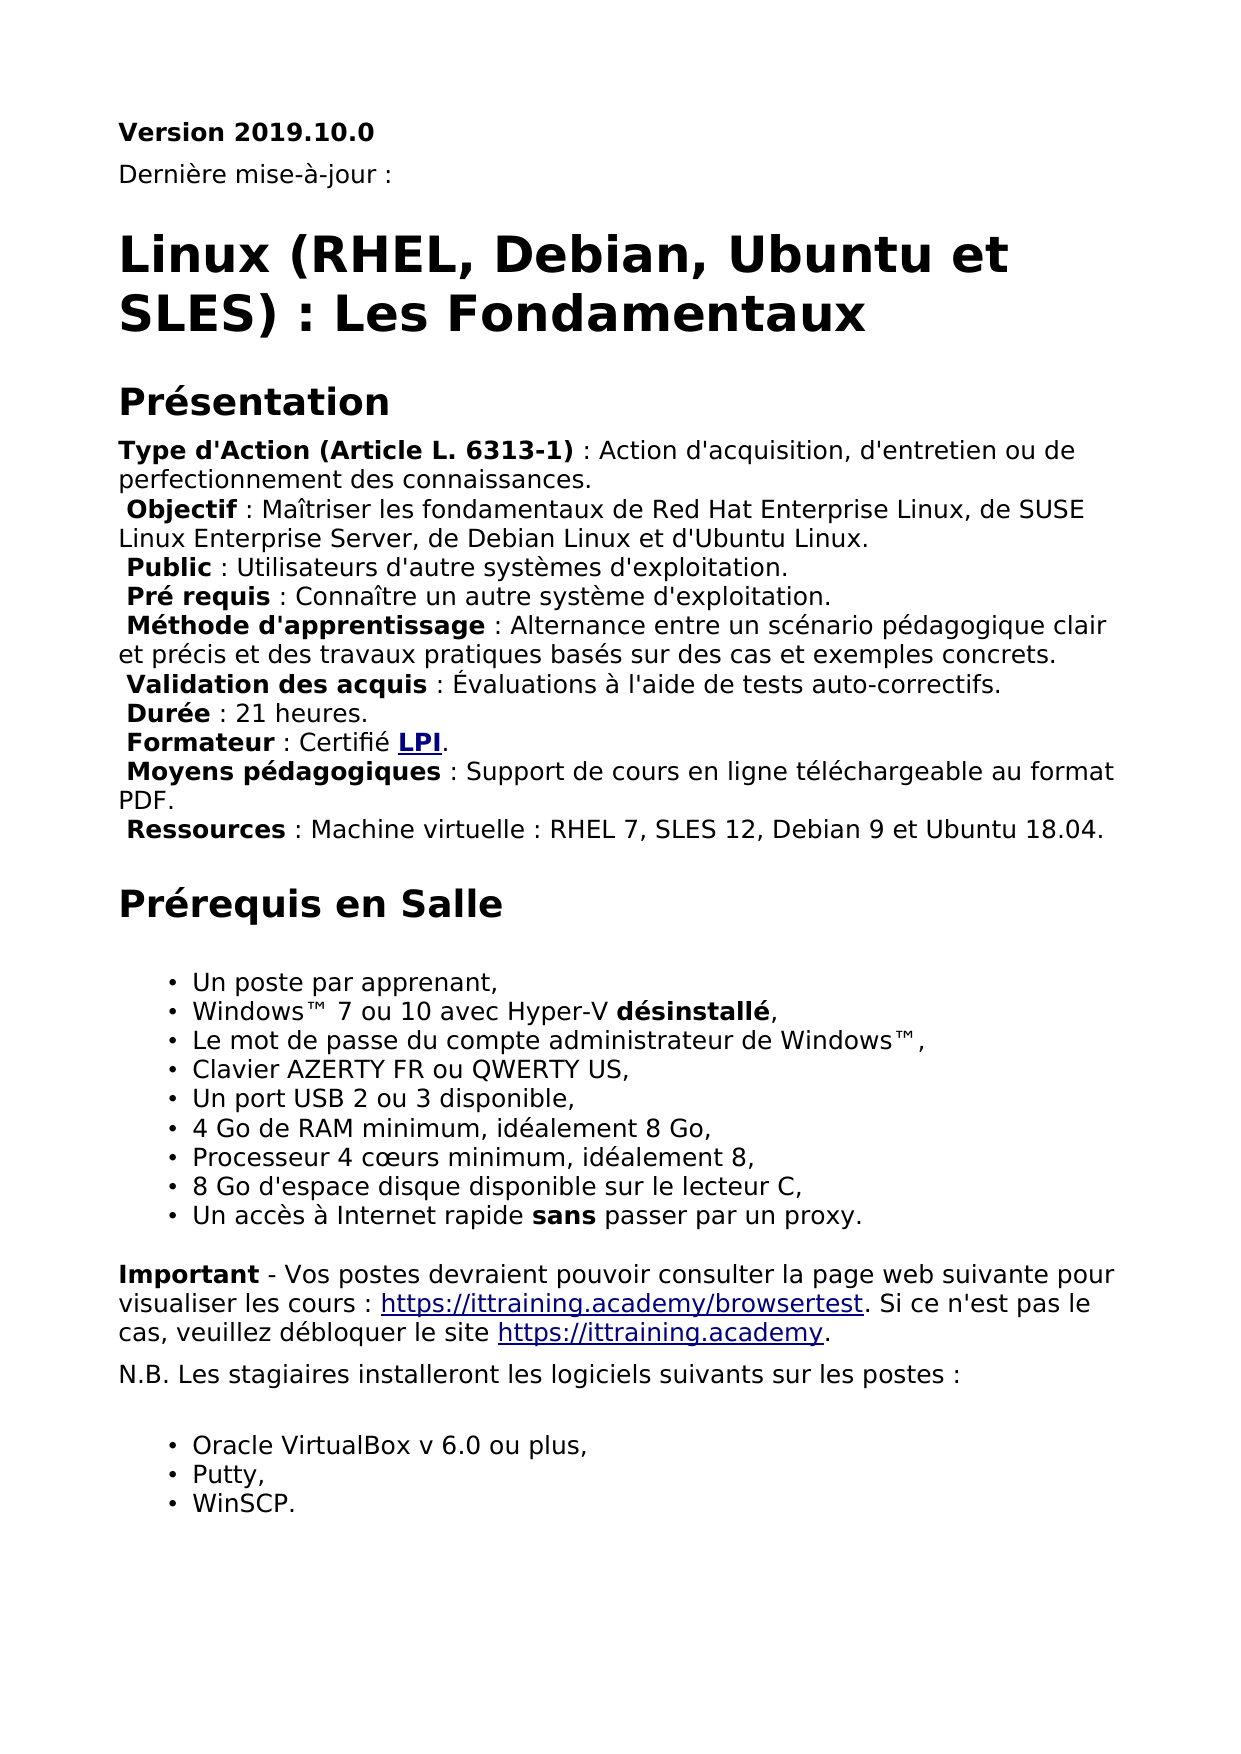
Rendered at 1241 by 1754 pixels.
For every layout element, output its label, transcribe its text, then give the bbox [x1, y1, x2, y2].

text N.B. Les stagiaires installeront les logiciels suivants sur les postes : [118, 1360, 1122, 1389]
list 8 Go d'espace disque disponible sur le lecteur C, [177, 1172, 1122, 1201]
text Version 2019.10.0 [118, 118, 1122, 147]
list Windows™ 7 ou 10 avec Hyper-V désinstallé, [177, 997, 1122, 1026]
list Processeur 4 cœurs minimum, idéalement 8, [177, 1143, 1122, 1172]
list Le mot de passe du compte administrateur de Windows™, [177, 1026, 1122, 1056]
list 4 Go de RAM minimum, idéalement 8 Go, [177, 1114, 1122, 1143]
subtitle Linux (RHEL, Debian, Ubuntu et SLES) : Les Fondamentaux [118, 226, 1122, 343]
text Type d'Action (Article L. 6313-1) : Action d'acquisition, d'entretien ou de perfectionnement des connaissances. Objectif : Maîtriser les fondamentaux de Red Hat Enterprise Linux, de SUSE Linux Enterprise Server, de Debian Linux et d'Ubuntu Linux. Public : Utilisateurs d'autre systèmes d'exploitation. Pré requis : Connaître un autre système d'exploitation. Méthode d'apprentissage : Alternance entre un scénario pédagogique clair et précis et des travaux pratiques basés sur des cas et exemples concrets. Validation des acquis : Évaluations à l'aide de tests auto-correctifs. Durée : 21 heures. Formateur : Certifié LPI. Moyens pédagogiques : Support de cours en ligne téléchargeable au format PDF. Ressources : Machine virtuelle : RHEL 7, SLES 12, Debian 9 et Ubuntu 18.04. [118, 437, 1122, 845]
subtitle Présentation [118, 380, 1122, 424]
list Un accès à Internet rapide sans passer par un proxy. [177, 1201, 1122, 1231]
list WinSCP. [177, 1489, 1122, 1519]
text Important - Vos postes devraient pouvoir consulter la page web suivante pour visualiser les cours : https://ittraining.academy/browsertest. Si ce n'est pas le cas, veuillez débloquer le site https://ittraining.academy. [118, 1260, 1122, 1347]
text Dernière mise-à-jour : [118, 160, 1122, 189]
list Un poste par apprenant, [177, 968, 1122, 997]
list Putty, [177, 1460, 1122, 1489]
list Clavier AZERTY FR ou QWERTY US, [177, 1056, 1122, 1085]
list Un port USB 2 ou 3 disponible, [177, 1085, 1122, 1114]
subtitle Prérequis en Salle [118, 882, 1122, 926]
list Oracle VirtualBox v 6.0 ou plus, [177, 1431, 1122, 1460]
